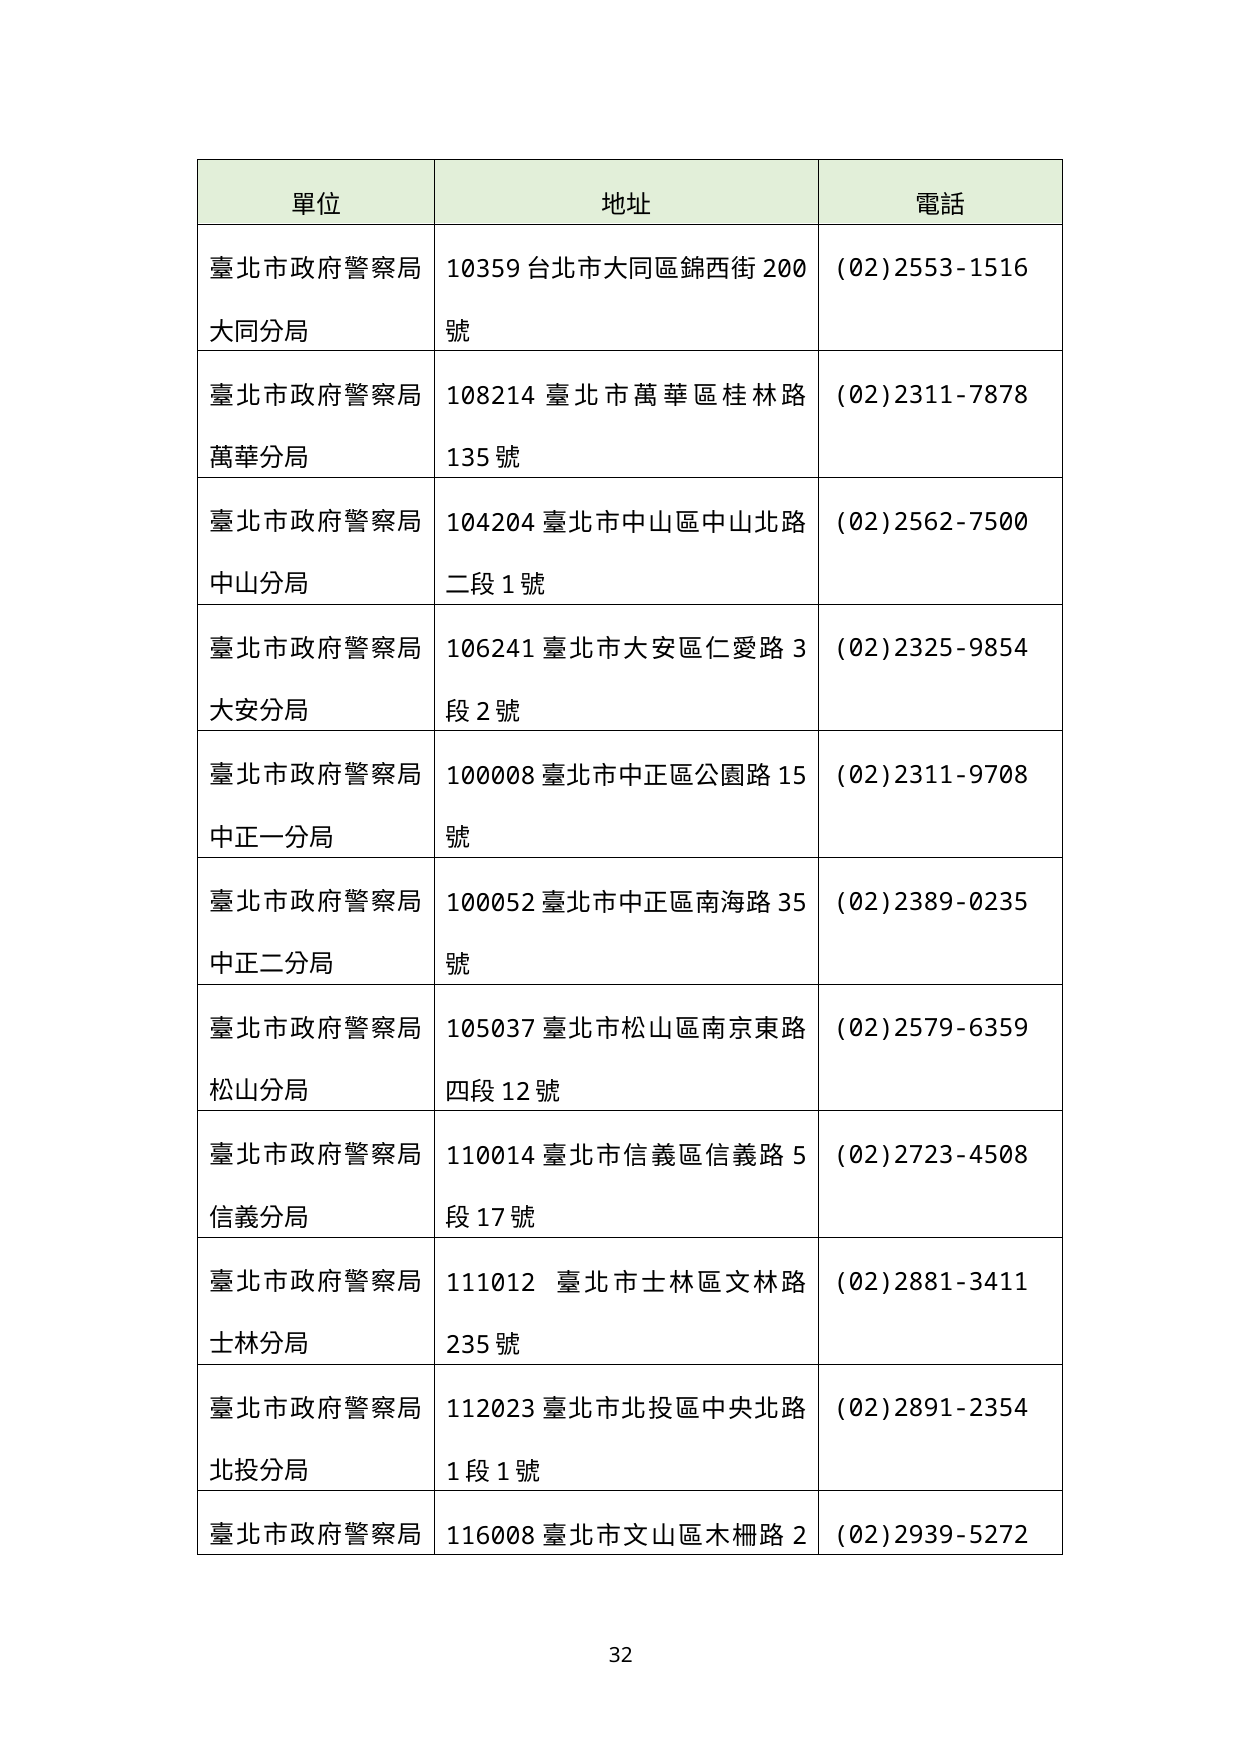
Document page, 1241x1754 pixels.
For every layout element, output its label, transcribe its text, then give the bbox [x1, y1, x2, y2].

table_cell 臺北市政府警察局中正一分局 [198, 731, 434, 857]
table_cell 100008臺北市中正區公園路15號 [435, 731, 818, 857]
table_cell 116008臺北市文山區木柵路2 [435, 1491, 818, 1554]
table_header 電話 [819, 160, 1062, 223]
table_cell 臺北市政府警察局大安分局 [198, 605, 434, 730]
table_cell 臺北市政府警察局士林分局 [198, 1238, 434, 1363]
table_cell (02)2579-6359 [819, 985, 1062, 1110]
table_cell 臺北市政府警察局大同分局 [198, 225, 434, 350]
table_cell (02)2389-0235 [819, 858, 1062, 983]
table_cell (02)2311-7878 [819, 351, 1062, 477]
table_cell 110014臺北市信義區信義路5段17號 [435, 1111, 818, 1237]
table_cell 108214臺北市萬華區桂林路135號 [435, 351, 818, 477]
table_cell 111012 臺北市士林區文林路235號 [435, 1238, 818, 1363]
table_cell 臺北市政府警察局 [198, 1491, 434, 1554]
table_cell 112023臺北市北投區中央北路1段1號 [435, 1365, 818, 1490]
table_cell 臺北市政府警察局信義分局 [198, 1111, 434, 1237]
table_cell (02)2939-5272 [819, 1491, 1062, 1554]
table_cell 10359台北市大同區錦西街200號 [435, 225, 818, 350]
table_cell (02)2325-9854 [819, 605, 1062, 730]
table_cell 臺北市政府警察局中山分局 [198, 478, 434, 603]
table_cell 臺北市政府警察局中正二分局 [198, 858, 434, 983]
table_cell 臺北市政府警察局北投分局 [198, 1365, 434, 1490]
table_cell 臺北市政府警察局松山分局 [198, 985, 434, 1110]
table_cell 104204臺北市中山區中山北路二段1號 [435, 478, 818, 603]
table_cell 100052臺北市中正區南海路35號 [435, 858, 818, 983]
table_cell (02)2311-9708 [819, 731, 1062, 857]
table_cell (02)2562-7500 [819, 478, 1062, 603]
table_header 單位 [198, 160, 434, 223]
table_cell 106241臺北市大安區仁愛路3段2號 [435, 605, 818, 730]
table_header 地址 [435, 160, 818, 223]
table_cell 105037臺北市松山區南京東路四段12號 [435, 985, 818, 1110]
table_cell (02)2891-2354 [819, 1365, 1062, 1490]
table_cell (02)2553-1516 [819, 225, 1062, 350]
table_cell (02)2723-4508 [819, 1111, 1062, 1237]
table_cell (02)2881-3411 [819, 1238, 1062, 1363]
table_cell 臺北市政府警察局萬華分局 [198, 351, 434, 477]
